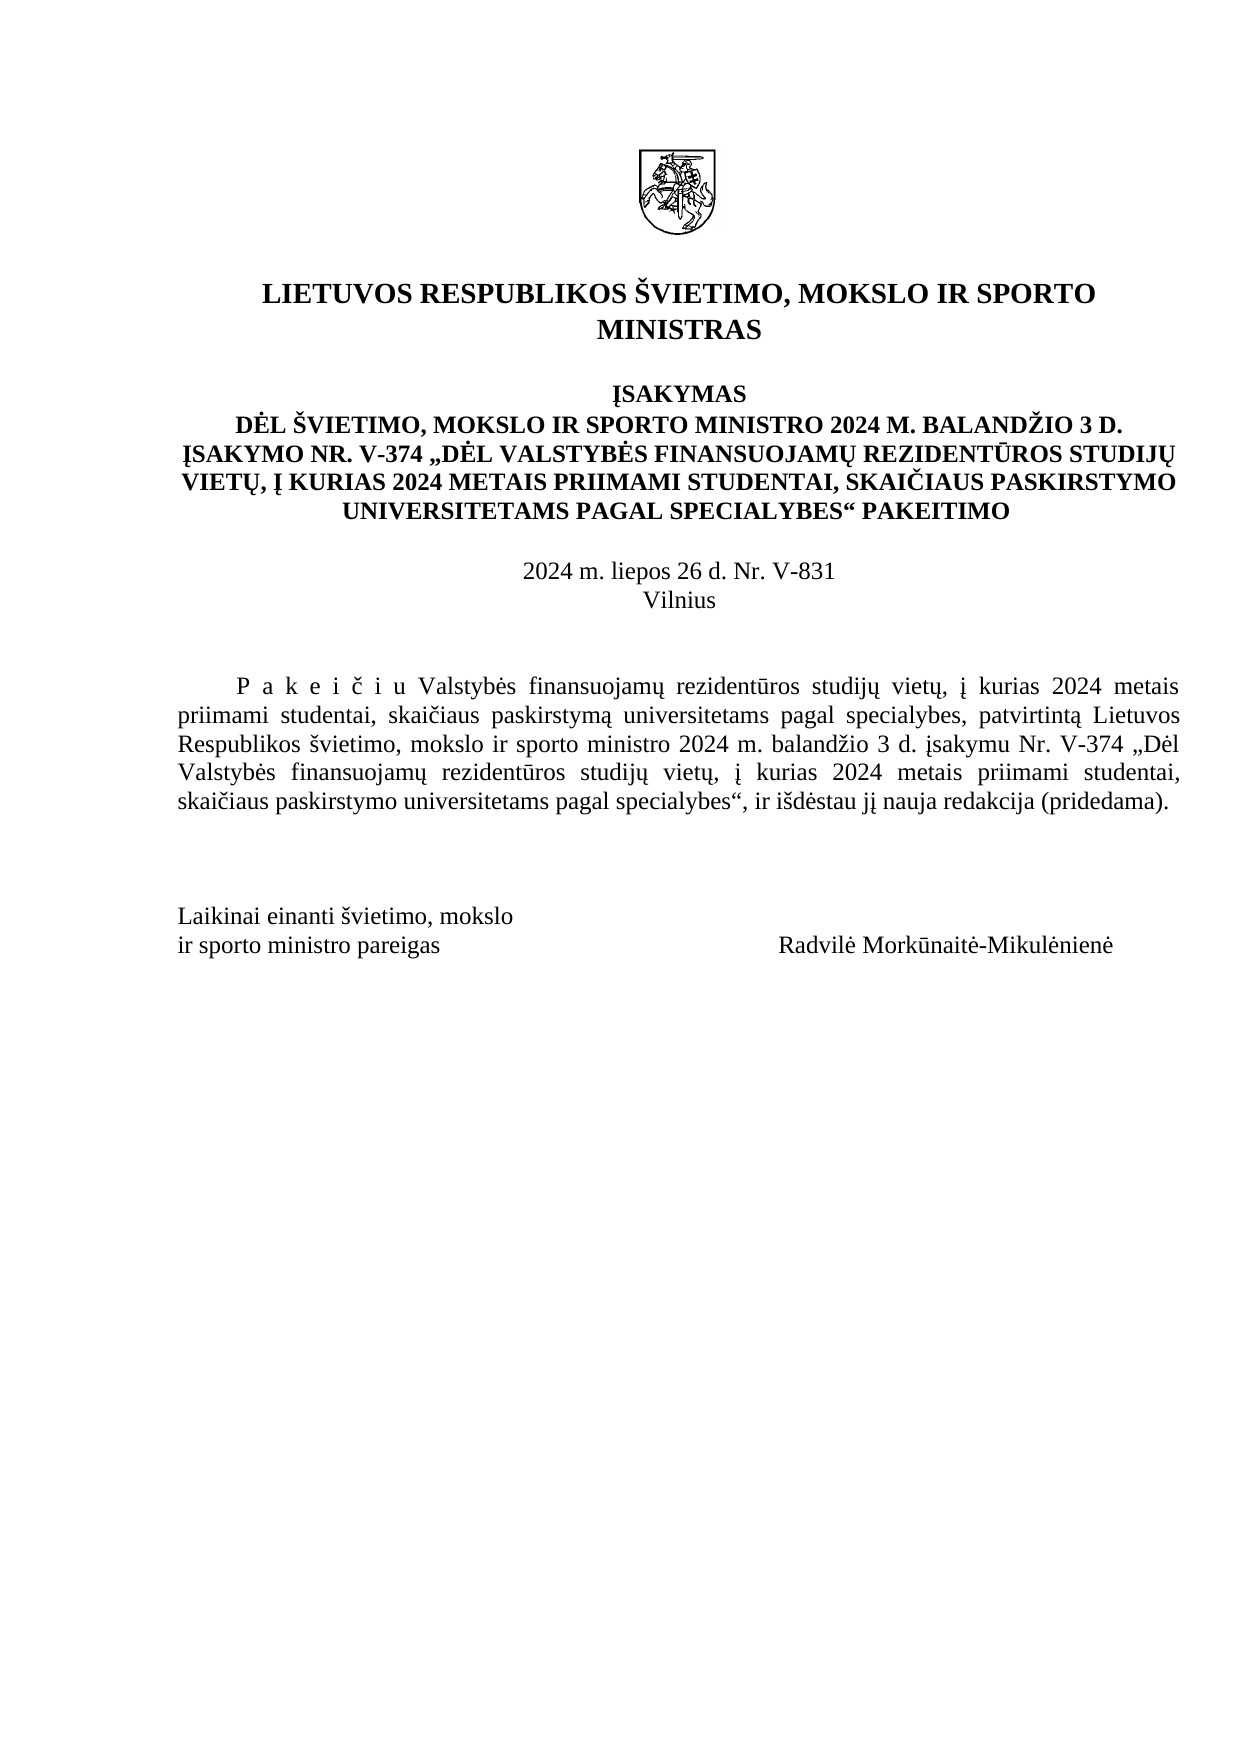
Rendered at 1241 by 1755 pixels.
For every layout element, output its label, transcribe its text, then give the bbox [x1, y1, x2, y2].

text ĮSAKYMAS [177, 379, 1181, 408]
text ir sporto ministro pareigas Radvilė Morkūnaitė-Mikulėnienė [177, 930, 1181, 959]
text MINISTRAS [177, 312, 1181, 345]
text LIETUVOS RESPUBLIKOS ŠVIETIMO, MOKSLO IR SPORTO [177, 276, 1181, 309]
text DĖL ŠVIETIMO, MOKSLO IR SPORTO MINISTRO 2024 M. BALANDŽIO 3 D. ĮSAKYMO NR. V-374 „DĖL VALSTYBĖS FINANSUOJAMŲ REZIDENTŪROS STUDIJŲ VIETŲ, Į KURIAS 2024 METAIS PRIIMAMI STUDENTAI, SKAIČIAUS PASKIRSTYMO UNIVERSITETAMS PAGAL SPECIALYBES“ PAKEITIMO [177, 410, 1181, 525]
text P a k e i č i u Valstybės finansuojamų rezidentūros studijų vietų, į kurias 2024 metais priimami studentai, skaičiaus paskirstymą universitetams pagal specialybes, patvirtintą Lietuvos Respublikos švietimo, mokslo ir sporto ministro 2024 m. balandžio 3 d. įsakymu Nr. V-374 „Dėl Valstybės finansuojamų rezidentūros studijų vietų, į kurias 2024 metais priimami studentai, skaičiaus paskirstymo universitetams pagal specialybes“, ir išdėstau jį nauja redakcija (pridedama). [177, 671, 1181, 815]
text Vilnius [177, 585, 1181, 614]
text Laikinai einanti švietimo, mokslo [177, 901, 1181, 930]
subtitle 2024 m. liepos 26 d. Nr. V-831 [177, 556, 1181, 585]
